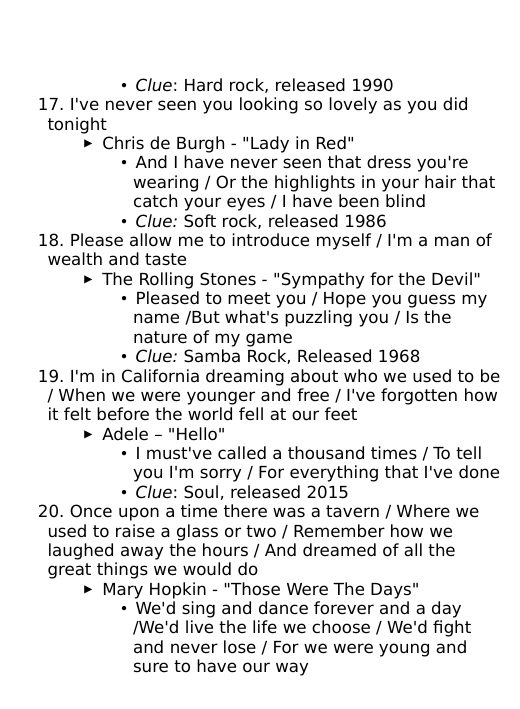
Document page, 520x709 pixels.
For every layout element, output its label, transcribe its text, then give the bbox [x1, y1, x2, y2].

list The Rolling Stones - "Sympathy for the Devil" [83, 270, 502, 289]
list And I have never seen that dress you're wearing / Or the highlights in your hair that catch your eyes / I have been blind [121, 153, 502, 212]
list Clue: Soul, released 2015 [121, 483, 502, 502]
list I've never seen you looking so lovely as you did tonight [32, 95, 502, 134]
list Adele – "Hello" [83, 425, 502, 444]
list I must've called a thousand times / To tell you I'm sorry / For everything that I've done [121, 444, 502, 483]
list Clue: Samba Rock, Released 1968 [121, 347, 502, 367]
list Clue: Hard rock, released 1990 [121, 76, 502, 95]
list Chris de Burgh - "Lady in Red" [83, 134, 502, 153]
list Once upon a time there was a tavern / Where we used to raise a glass or two / Remember how we laughed away the hours / And dreamed of all the great things we would do [32, 502, 502, 580]
list I'm in California dreaming about who we used to be / When we were younger and free / I've forgotten how it felt before the world fell at our feet [32, 367, 502, 425]
list Mary Hopkin - "Those Were The Days" [83, 580, 502, 599]
list We'd sing and dance forever and a day /We'd live the life we choose / We'd fight and never lose / For we were young and sure to have our way [121, 599, 502, 677]
list Pleased to meet you / Hope you guess my name /But what's puzzling you / Is the nature of my game [121, 289, 502, 347]
list Clue: Soft rock, released 1986 [121, 212, 502, 231]
list Please allow me to introduce myself / I'm a man of wealth and taste [32, 231, 502, 270]
